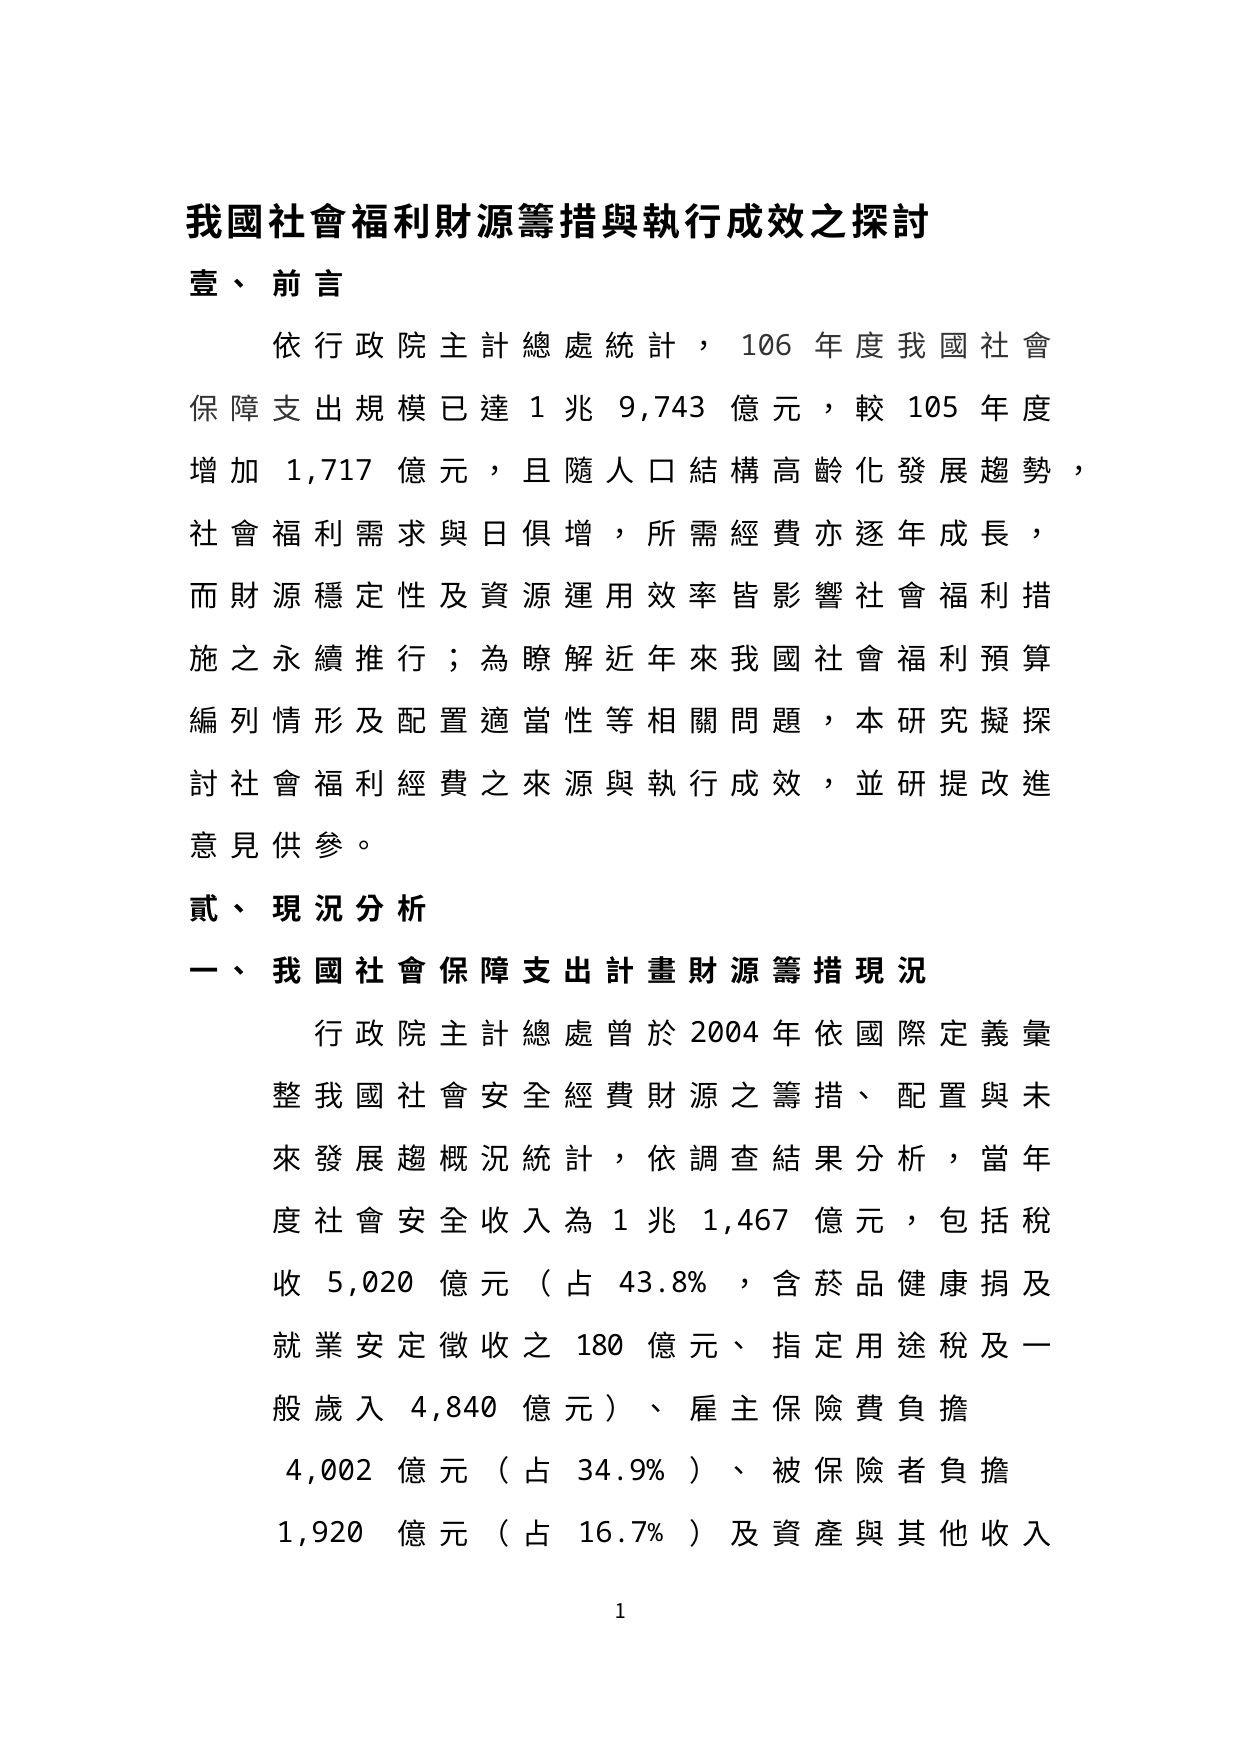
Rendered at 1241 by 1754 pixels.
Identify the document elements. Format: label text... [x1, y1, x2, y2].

text 我國社會福利財源籌措與執行成效之探討 [183, 177, 1058, 240]
text 行政院主計總處曾於2004年依國際定義彙整我國社會安全經費財源之籌措、配置與未來發展趨概況統計，依調查結果分析，當年度社會安全收入為1兆1,467億元，包括稅收5,020億元（占43.8%，含菸品健康捐及就業安定徵收之180億元、指定用途稅及一般歲入4,840億元）、雇主保險費負擔4,002億元（占34.9%）、被保險者負擔1,920 億元（占16.7%）及資產與其他收入 [242, 990, 1058, 1552]
text 一、我國社會保障支出計畫財源籌措現況 [183, 927, 1058, 990]
text 壹、前言 [183, 240, 1058, 302]
text 依行政院主計總處統計，106年度我國社會保障支出規模已達1兆9,743億元，較105年度增加1,717億元，且隨人口結構高齡化發展趨勢，社會福利需求與日俱增，所需經費亦逐年成長，而財源穩定性及資源運用效率皆影響社會福利措施之永續推行；為瞭解近年來我國社會福利預算編列情形及配置適當性等相關問題，本研究擬探討社會福利經費之來源與執行成效，並研提改進意見供參。 [183, 302, 1058, 865]
text 貳、現況分析 [183, 865, 1058, 927]
